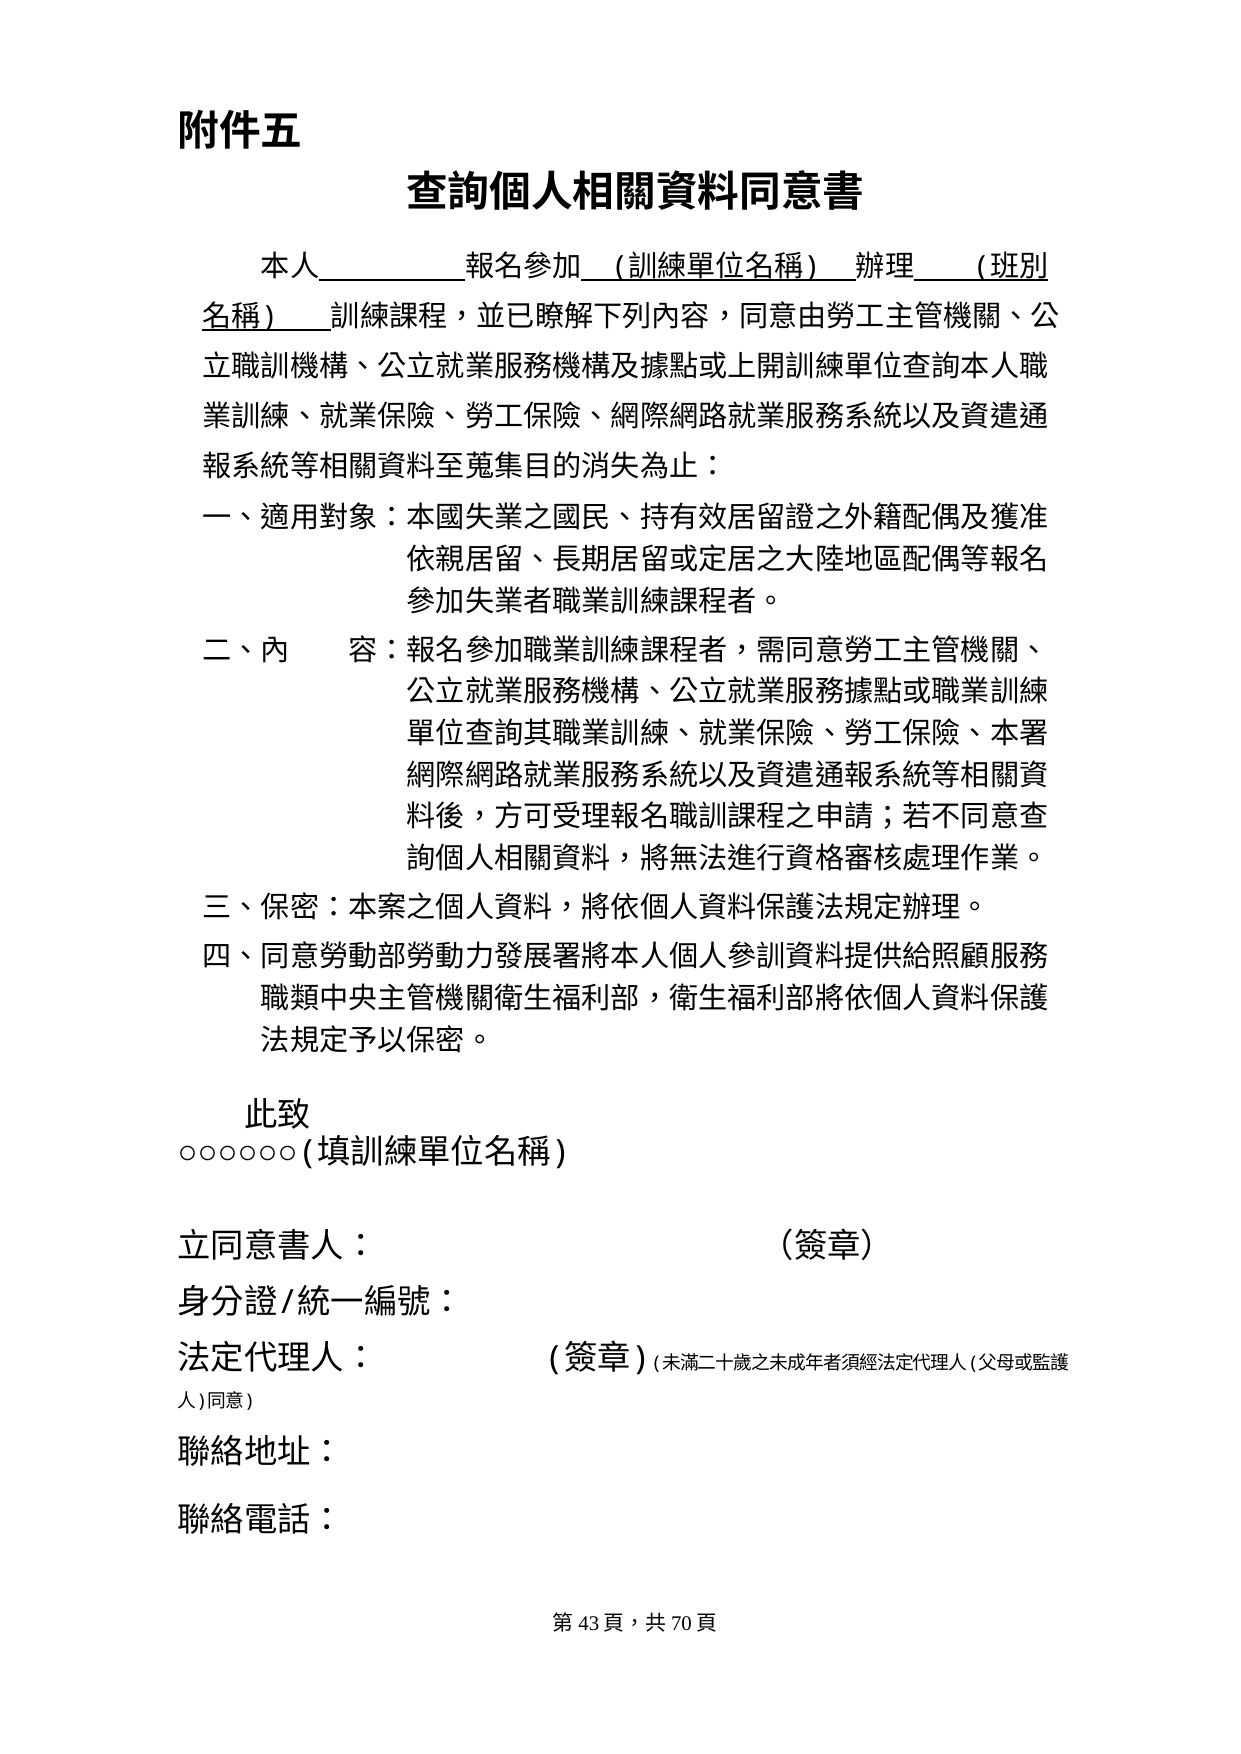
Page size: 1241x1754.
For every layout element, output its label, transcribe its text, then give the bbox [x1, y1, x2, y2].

text 附件五 [177, 97, 1092, 158]
text 聯絡電話： [177, 1490, 1092, 1542]
text 立同意書人： （簽章） [177, 1227, 1092, 1265]
text 本人 報名參加 (訓練單位名稱) 辦理 (班別名稱) 訓練課程，並已瞭解下列內容，同意由勞工主管機關、公立職訓機構、公立就業服務機構及據點或上開訓練單位查詢本人職業訓練、就業保險、勞工保險、網際網路就業服務系統以及資遣通報系統等相關資料至蒐集目的消失為止： [202, 237, 1067, 487]
text 三、保密：本案之個人資料，將依個人資料保護法規定辦理。 [202, 884, 1067, 926]
text 此致 [177, 1096, 1092, 1133]
text 一、適用對象：本國失業之國民、持有效居留證之外籍配偶及獲准依親居留、長期居留或定居之大陸地區配偶等報名參加失業者職業訓練課程者。 [202, 494, 1067, 619]
text ○○○○○○(填訓練單位名稱) [177, 1133, 1092, 1171]
text 查詢個人相關資料同意書 [177, 158, 1092, 218]
text 聯絡地址： [177, 1433, 1092, 1471]
text 四、同意勞動部勞動力發展署將本人個人參訓資料提供給照顧服務職類中央主管機關衛生福利部，衛生福利部將依個人資料保護法規定予以保密。 [202, 933, 1067, 1058]
text 法定代理人： (簽章)(未滿二十歲之未成年者須經法定代理人(父母或監護人)同意) [177, 1340, 1092, 1415]
text 身分證/統一編號： [177, 1283, 1092, 1321]
text 二、內 容：報名參加職業訓練課程者，需同意勞工主管機關、公立就業服務機構、公立就業服務據點或職業訓練單位查詢其職業訓練、就業保險、勞工保險、本署網際網路就業服務系統以及資遣通報系統等相關資料後，方可受理報名職訓課程之申請；若不同意查詢個人相關資料，將無法進行資格審核處理作業。 [202, 627, 1067, 877]
